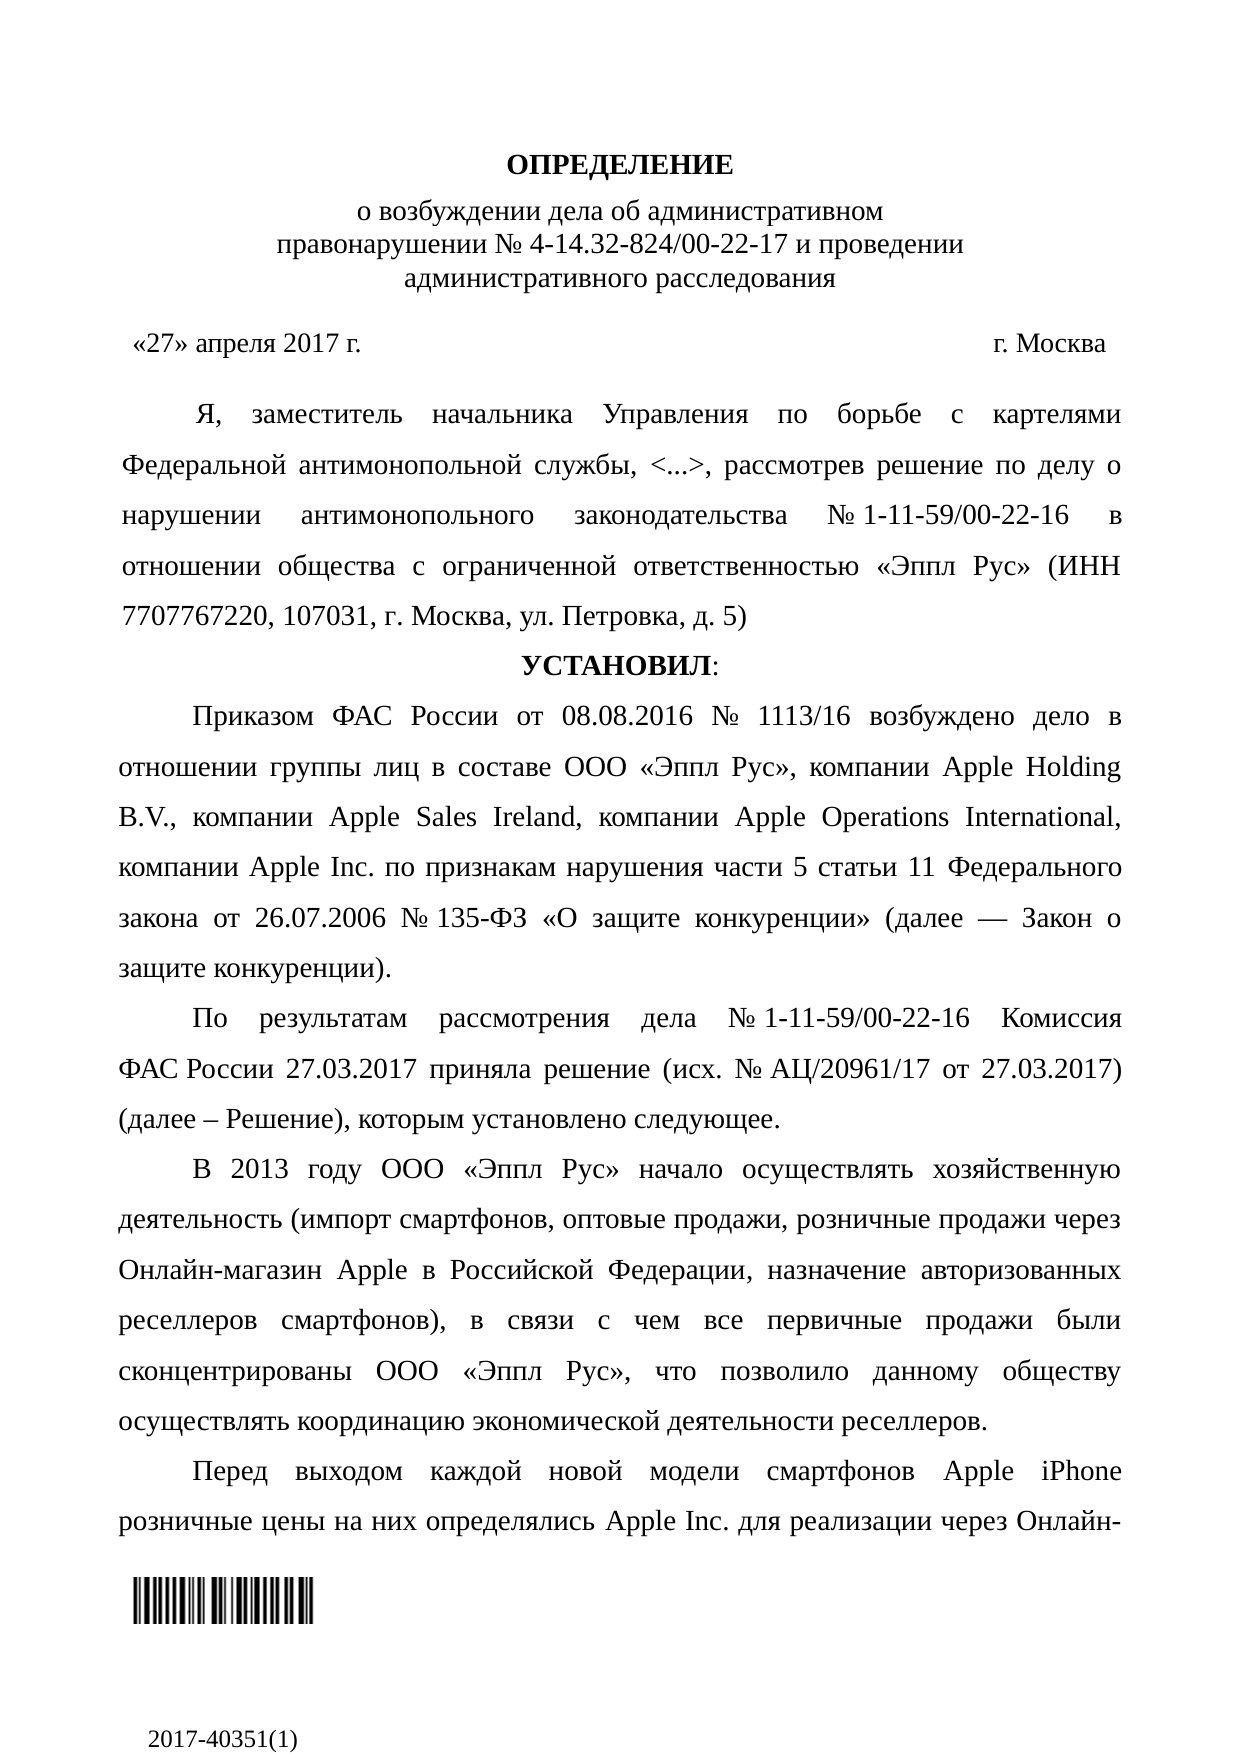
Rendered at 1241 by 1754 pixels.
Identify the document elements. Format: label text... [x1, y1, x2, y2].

text ОПРЕДЕЛЕНИЕ [118, 147, 1122, 180]
text правонарушении № 4-14.32-824/00-22-17 и проведении [118, 226, 1122, 260]
text В 2013 году ООО «Эппл Рус» начало осуществлять хозяйственную деятельность (импорт смартфонов, оптовые продажи, розничные продажи через Онлайн-магазин Apple в Российской Федерации, назначение авторизованных реселлеров смартфонов), в связи с чем все первичные продажи были сконцентрированы ООО «Эппл Рус», что позволило данному обществу осуществлять координацию экономической деятельности реселлеров. [118, 1151, 1122, 1436]
text Приказом ФАС России от 08.08.2016 № 1113/16 возбуждено дело в отношении группы лиц в составе ООО «Эппл Рус», компании Apple Holding B.V., компании Apple Sales Ireland, компании Apple Operations International, компании Apple Inc. по признакам нарушения части 5 статьи 11 Федерального закона от 26.07.2006 № 135-ФЗ «О защите конкуренции» (далее — Закон о защите конкуренции). [118, 698, 1122, 984]
text Я, заместитель начальника Управления по борьбе с картелями Федеральной антимонопольной службы, <...>, рассмотрев решение по делу о нарушении антимонопольного законодательства № 1-11-59/00-22-16 в отношении общества с ограниченной ответственностью «Эппл Рус» (ИНН 7707767220, 107031, г. Москва, ул. Петровка, д. 5) [122, 397, 1122, 631]
text «27» апреля 2017 г. г. Москва [118, 326, 1122, 358]
text административного расследования [118, 260, 1122, 293]
picture [118, 1577, 331, 1624]
text УСТАНОВИЛ: [118, 648, 1122, 682]
text Перед выходом каждой новой модели смартфонов Apple iPhone розничные цены на них определялись Apple Inc. для реализации через Онлайн- [118, 1453, 1122, 1537]
text о возбуждении дела об административном [118, 193, 1122, 226]
text По результатам рассмотрения дела № 1-11-59/00-22-16 Комиссия ФАС России 27.03.2017 приняла решение (исх. № АЦ/20961/17 от 27.03.2017) (далее – Решение), которым установлено следующее. [118, 1000, 1122, 1134]
